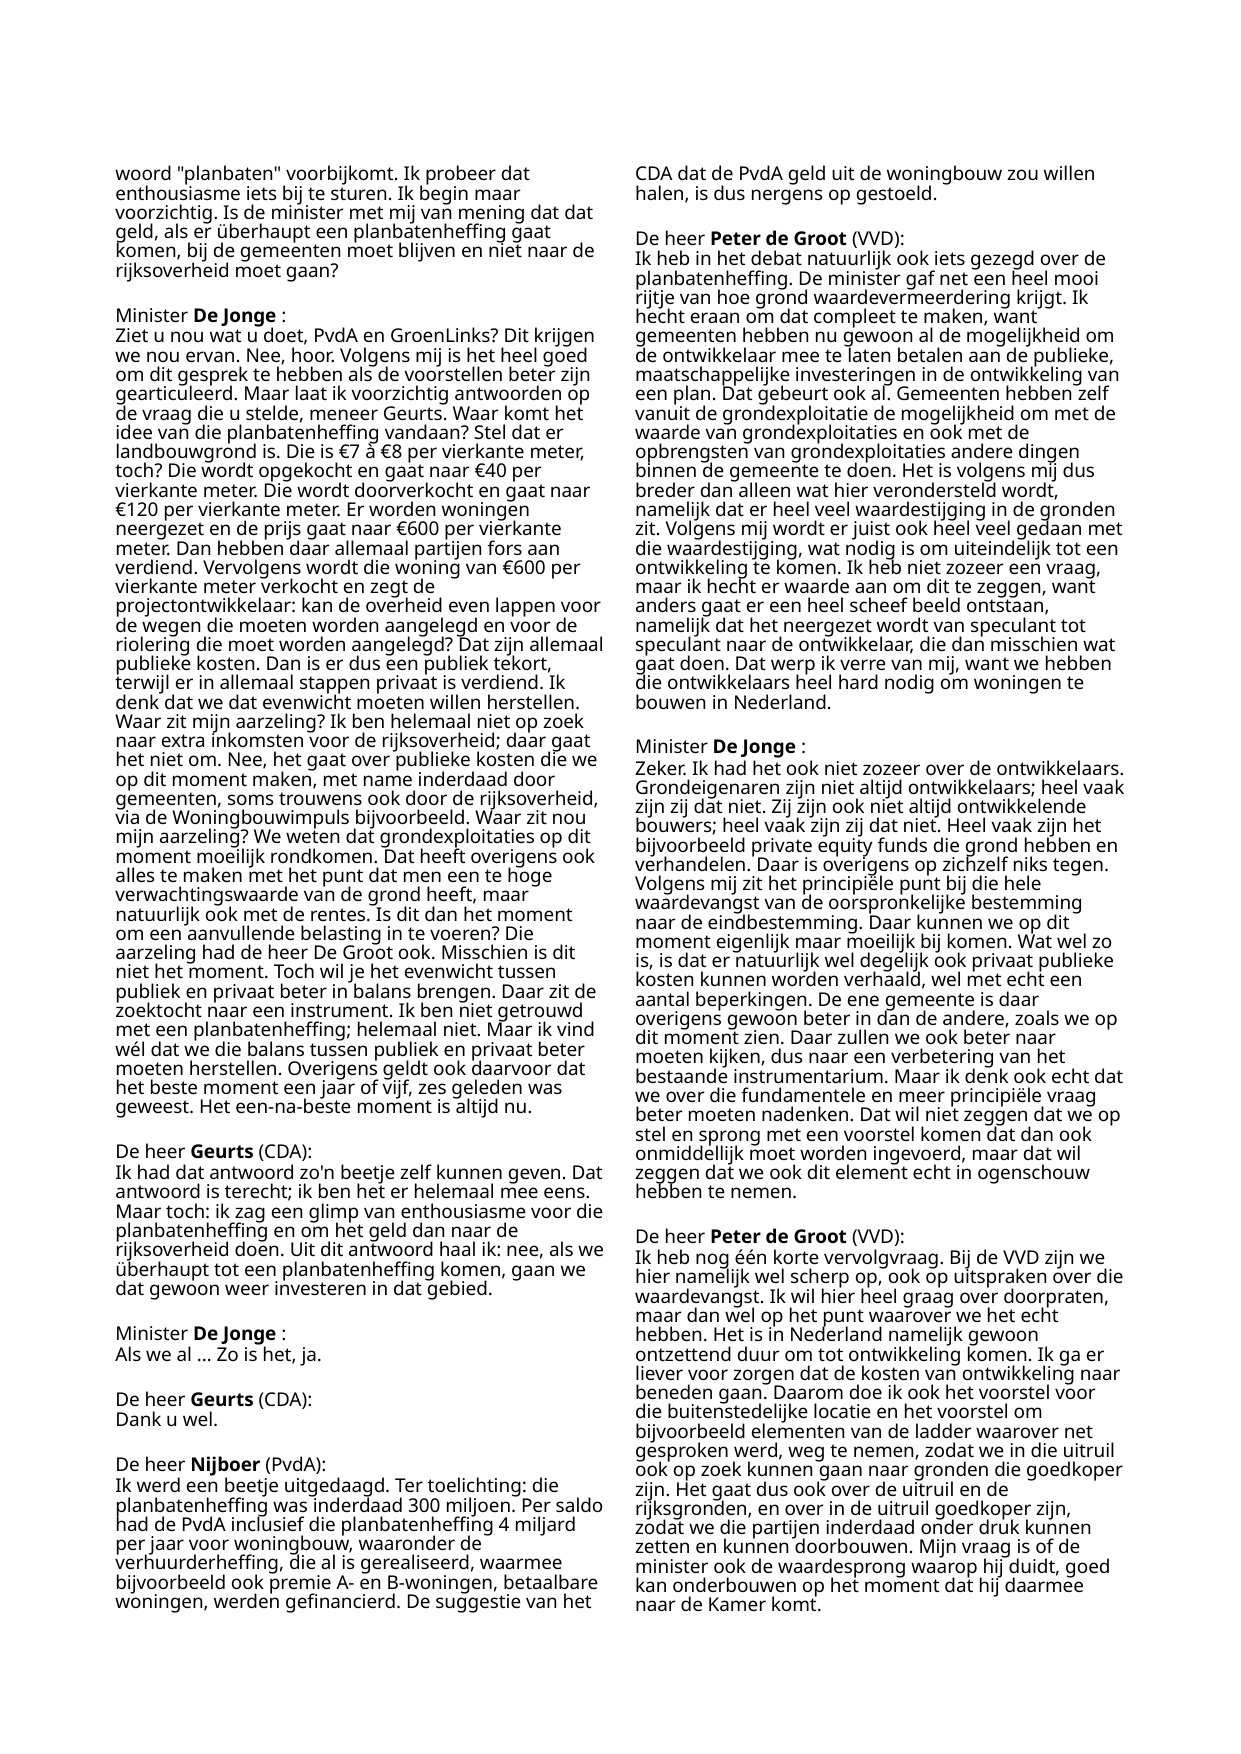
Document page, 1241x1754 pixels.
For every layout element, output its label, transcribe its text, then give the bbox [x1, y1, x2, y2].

text De heer Geurts (CDA): [115, 1386, 605, 1411]
text Zeker. Ik had het ook niet zozeer over de ontwikkelaars. Grondeigenaren zijn niet altijd ontwikkelaars; heel vaak zijn zij dat niet. Zij zijn ook niet altijd ontwikkelende bouwers; heel vaak zijn zij dat niet. Heel vaak zijn het bijvoorbeeld private equity funds die grond hebben en verhandelen. Daar is overigens op zichzelf niks tegen. Volgens mij zit het principiële punt bij die hele waardevangst van de oorspronkelijke bestemming naar de eindbestemming. Daar kunnen we op dit moment eigenlijk maar moeilijk bij komen. Wat wel zo is, is dat er natuurlijk wel degelijk ook privaat publieke kosten kunnen worden verhaald, wel met echt een aantal beperkingen. De ene gemeente is daar overigens gewoon beter in dan de andere, zoals we op dit moment zien. Daar zullen we ook beter naar moeten kijken, dus naar een verbetering van het bestaande instrumentarium. Maar ik denk ook echt dat we over die fundamentele en meer principiële vraag beter moeten nadenken. Dat wil niet zeggen dat we op stel en sprong met een voorstel komen dat dan ook onmiddellijk moet worden ingevoerd, maar dat wil zeggen dat we ook dit element echt in ogenschouw hebben te nemen. [635, 759, 1125, 1203]
text Ik heb nog één korte vervolgvraag. Bij de VVD zijn we hier namelijk wel scherp op, ook op uitspraken over die waardevangst. Ik wil hier heel graag over doorpraten, maar dan wel op het punt waarover we het echt hebben. Het is in Nederland namelijk gewoon ontzettend duur om tot ontwikkeling komen. Ik ga er liever voor zorgen dat de kosten van ontwikkeling naar beneden gaan. Daarom doe ik ook het voorstel voor die buitenstedelijke locatie en het voorstel om bijvoorbeeld elementen van de ladder waarover net gesproken werd, weg te nemen, zodat we in die uitruil ook op zoek kunnen gaan naar gronden die goedkoper zijn. Het gaat dus ook over de uitruil en de rijksgronden, en over in de uitruil goedkoper zijn, zodat we die partijen inderdaad onder druk kunnen zetten en kunnen doorbouwen. Mijn vraag is of de minister ook de waardesprong waarop hij duidt, goed kan onderbouwen op het moment dat hij daarmee naar de Kamer komt. [635, 1249, 1125, 1615]
text Dank u wel. [115, 1411, 605, 1431]
text De heer Geurts (CDA): [115, 1138, 605, 1164]
text De heer Nijboer (PvdA): [115, 1452, 605, 1477]
text Ik werd een beetje uitgedaagd. Ter toelichting: die planbatenheffing was inderdaad 300 miljoen. Per saldo had de PvdA inclusief die planbatenheffing 4 miljard per jaar voor woningbouw, waaronder de verhuurderheffing, die al is gerealiseerd, waarmee bijvoorbeeld ook premie A- en B-woningen, betaalbare woningen, werden gefinancierd. De suggestie van het [115, 1477, 605, 1612]
text De heer Peter de Groot (VVD): [635, 1223, 1125, 1249]
text woord "planbaten" voorbijkomt. Ik probeer dat enthousiasme iets bij te sturen. Ik begin maar voorzichtig. Is de minister met mij van mening dat dat geld, als er überhaupt een planbatenheffing gaat komen, bij de gemeenten moet blijven en niet naar de rijksoverheid moet gaan? [115, 165, 605, 281]
text De heer Peter de Groot (VVD): [635, 225, 1125, 250]
text Ik had dat antwoord zo'n beetje zelf kunnen geven. Dat antwoord is terecht; ik ben het er helemaal mee eens. Maar toch: ik zag een glimp van enthousiasme voor die planbatenheffing en om het geld dan naar de rijksoverheid doen. Uit dit antwoord haal ik: nee, als we überhaupt tot een planbatenheffing komen, gaan we dat gewoon weer investeren in dat gebied. [115, 1164, 605, 1299]
text Minister De Jonge : [635, 734, 1125, 759]
text Minister De Jonge : [115, 302, 605, 327]
text Ziet u nou wat u doet, PvdA en GroenLinks? Dit krijgen we nou ervan. Nee, hoor. Volgens mij is het heel goed om dit gesprek te hebben als de voorstellen beter zijn gearticuleerd. Maar laat ik voorzichtig antwoorden op de vraag die u stelde, meneer Geurts. Waar komt het idee van die planbatenheffing vandaan? Stel dat er landbouwgrond is. Die is €7 à €8 per vierkante meter, toch? Die wordt opgekocht en gaat naar €40 per vierkante meter. Die wordt doorverkocht en gaat naar €120 per vierkante meter. Er worden woningen neergezet en de prijs gaat naar €600 per vierkante meter. Dan hebben daar allemaal partijen fors aan verdiend. Vervolgens wordt die woning van €600 per vierkante meter verkocht en zegt de projectontwikkelaar: kan de overheid even lappen voor de wegen die moeten worden aangelegd en voor de riolering die moet worden aangelegd? Dat zijn allemaal publieke kosten. Dan is er dus een publiek tekort, terwijl er in allemaal stappen privaat is verdiend. Ik denk dat we dat evenwicht moeten willen herstellen. Waar zit mijn aarzeling? Ik ben helemaal niet op zoek naar extra inkomsten voor de rijksoverheid; daar gaat het niet om. Nee, het gaat over publieke kosten die we op dit moment maken, met name inderdaad door gemeenten, soms trouwens ook door de rijksoverheid, via de Woningbouwimpuls bijvoorbeeld. Waar zit nou mijn aarzeling? We weten dat grondexploitaties op dit moment moeilijk rondkomen. Dat heeft overigens ook alles te maken met het punt dat men een te hoge verwachtingswaarde van de grond heeft, maar natuurlijk ook met de rentes. Is dit dan het moment om een aanvullende belasting in te voeren? Die aarzeling had de heer De Groot ook. Misschien is dit niet het moment. Toch wil je het evenwicht tussen publiek en privaat beter in balans brengen. Daar zit de zoektocht naar een instrument. Ik ben niet getrouwd met een planbatenheffing; helemaal niet. Maar ik vind wél dat we die balans tussen publiek en privaat beter moeten herstellen. Overigens geldt ook daarvoor dat het beste moment een jaar of vijf, zes geleden was geweest. Het een-na-beste moment is altijd nu. [115, 327, 605, 1118]
text Als we al … Zo is het, ja. [115, 1346, 605, 1365]
text Minister De Jonge : [115, 1320, 605, 1346]
text CDA dat de PvdA geld uit de woningbouw zou willen halen, is dus nergens op gestoeld. [635, 165, 1125, 204]
text Ik heb in het debat natuurlijk ook iets gezegd over de planbatenheffing. De minister gaf net een heel mooi rijtje van hoe grond waardevermeerdering krijgt. Ik hecht eraan om dat compleet te maken, want gemeenten hebben nu gewoon al de mogelijkheid om de ontwikkelaar mee te laten betalen aan de publieke, maatschappelijke investeringen in de ontwikkeling van een plan. Dat gebeurt ook al. Gemeenten hebben zelf vanuit de grondexploitatie de mogelijkheid om met de waarde van grondexploitaties en ook met de opbrengsten van grondexploitaties andere dingen binnen de gemeente te doen. Het is volgens mij dus breder dan alleen wat hier verondersteld wordt, namelijk dat er heel veel waardestijging in de gronden zit. Volgens mij wordt er juist ook heel veel gedaan met die waardestijging, wat nodig is om uiteindelijk tot een ontwikkeling te komen. Ik heb niet zozeer een vraag, maar ik hecht er waarde aan om dit te zeggen, want anders gaat er een heel scheef beeld ontstaan, namelijk dat het neergezet wordt van speculant tot speculant naar de ontwikkelaar, die dan misschien wat gaat doen. Dat werp ik verre van mij, want we hebben die ontwikkelaars heel hard nodig om woningen te bouwen in Nederland. [635, 250, 1125, 713]
